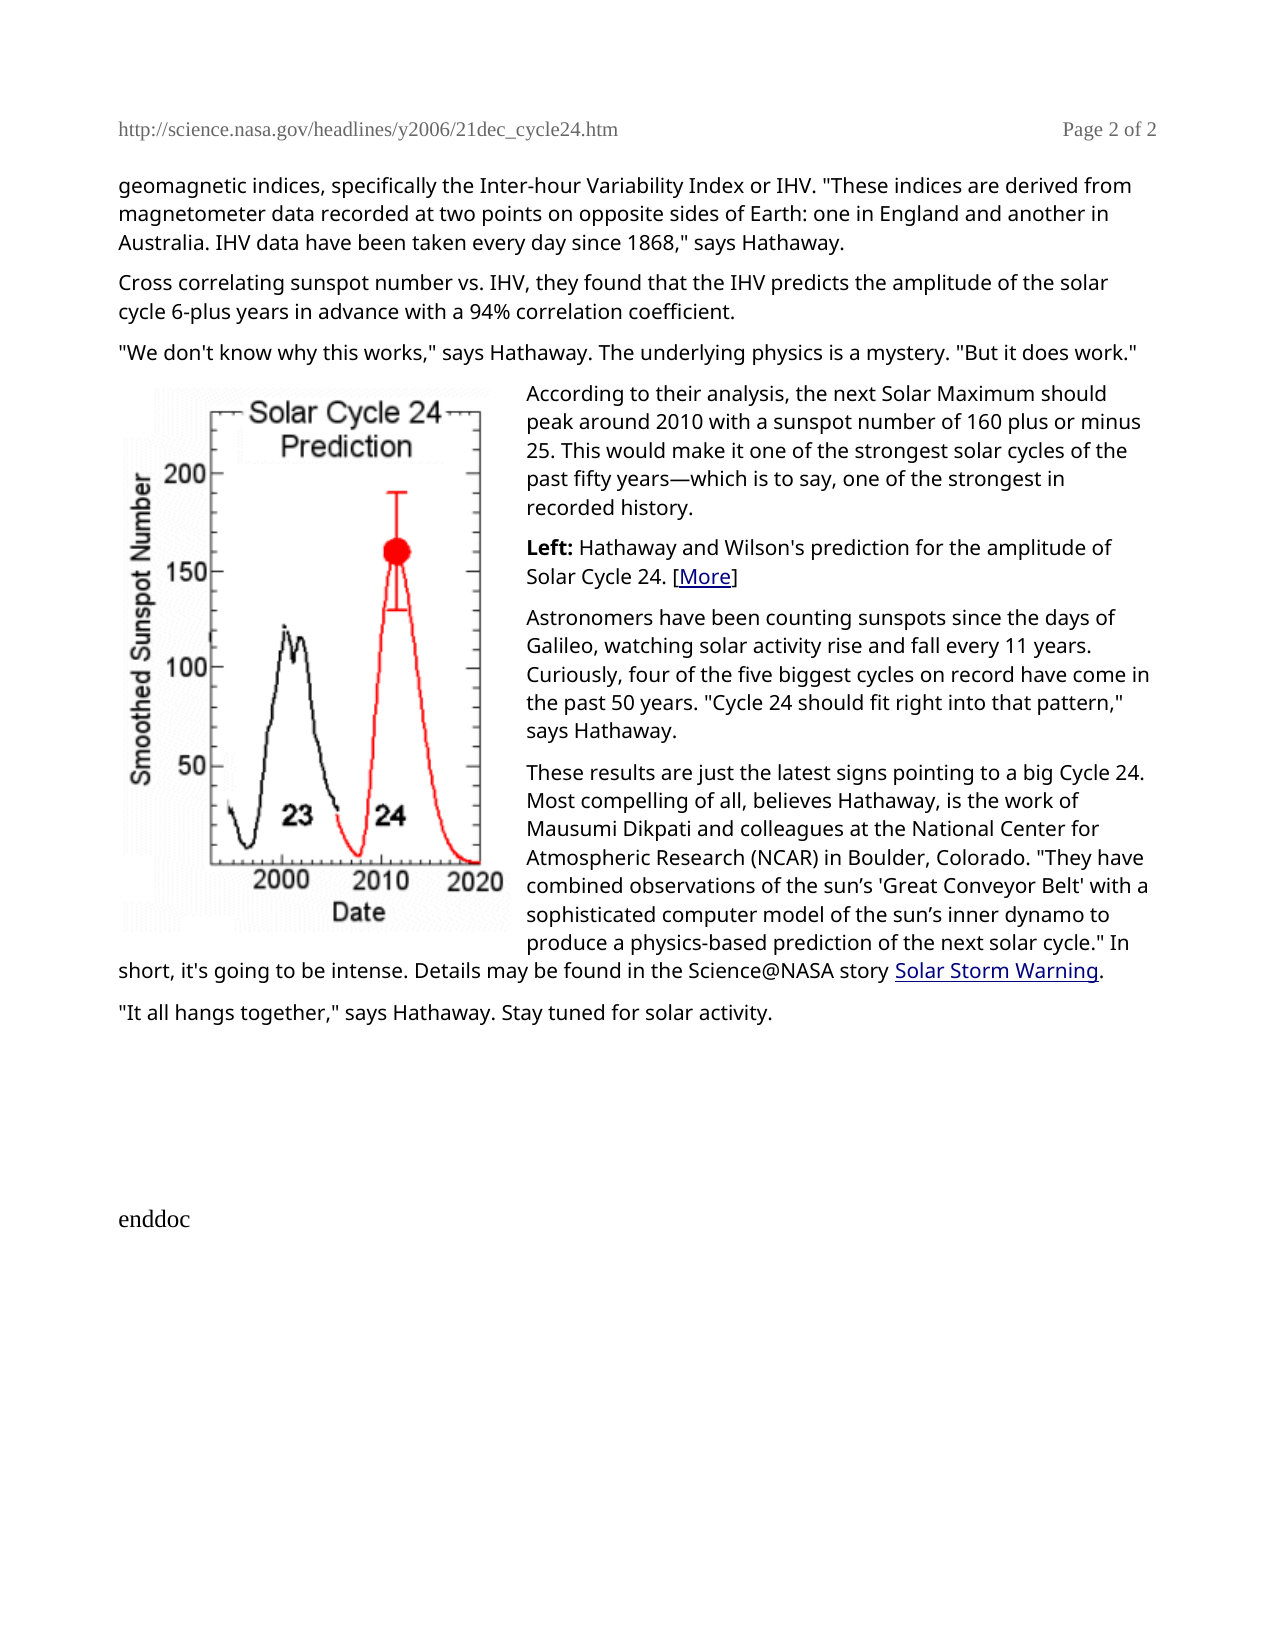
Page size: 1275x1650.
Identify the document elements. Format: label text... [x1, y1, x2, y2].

text "It all hangs together," says Hathaway. Stay tuned for solar activity. [118, 998, 1157, 1026]
text Astronomers have been counting sunspots since the days of Galileo, watching solar activity rise and fall every 11 years. Curiously, four of the five biggest cycles on record have come in the past 50 years. "Cycle 24 should fit right into that pattern," says Hathaway. [511, 603, 1157, 745]
picture [119, 388, 511, 932]
text enddoc [118, 1205, 1157, 1232]
text geomagnetic indices, specifically the Inter-hour Variability Index or IHV. "These indices are derived from magnetometer data recorded at two points on opposite sides of Earth: one in England and another in Australia. IHV data have been taken every day since 1868," says Hathaway. [118, 171, 1157, 256]
text According to their analysis, the next Solar Maximum should peak around 2010 with a sunspot number of 160 plus or minus 25. This would make it one of the strongest solar cycles of the past fifty years—which is to say, one of the strongest in recorded history. [118, 379, 1157, 521]
text Left: Hathaway and Wilson's prediction for the amplitude of Solar Cycle 24. [More] [511, 533, 1157, 590]
text Cross correlating sunspot number vs. IHV, they found that the IHV predicts the amplitude of the solar cycle 6-plus years in advance with a 94% correlation coefficient. [118, 268, 1157, 325]
text These results are just the latest signs pointing to a big Cycle 24. Most compelling of all, believes Hathaway, is the work of Mausumi Dikpati and colleagues at the National Center for Atmospheric Research (NCAR) in Boulder, Colorado. "They have combined observations of the sun’s 'Great Conveyor Belt' with a sophisticated computer model of the sun’s inner dynamo to produce a physics-based prediction of the next solar cycle." In short, it's going to be intense. Details may be found in the Science@NASA story Solar Storm Warning. [118, 758, 1157, 985]
text "We don't know why this works," says Hathaway. The underlying physics is a mystery. "But it does work." [118, 338, 1157, 366]
